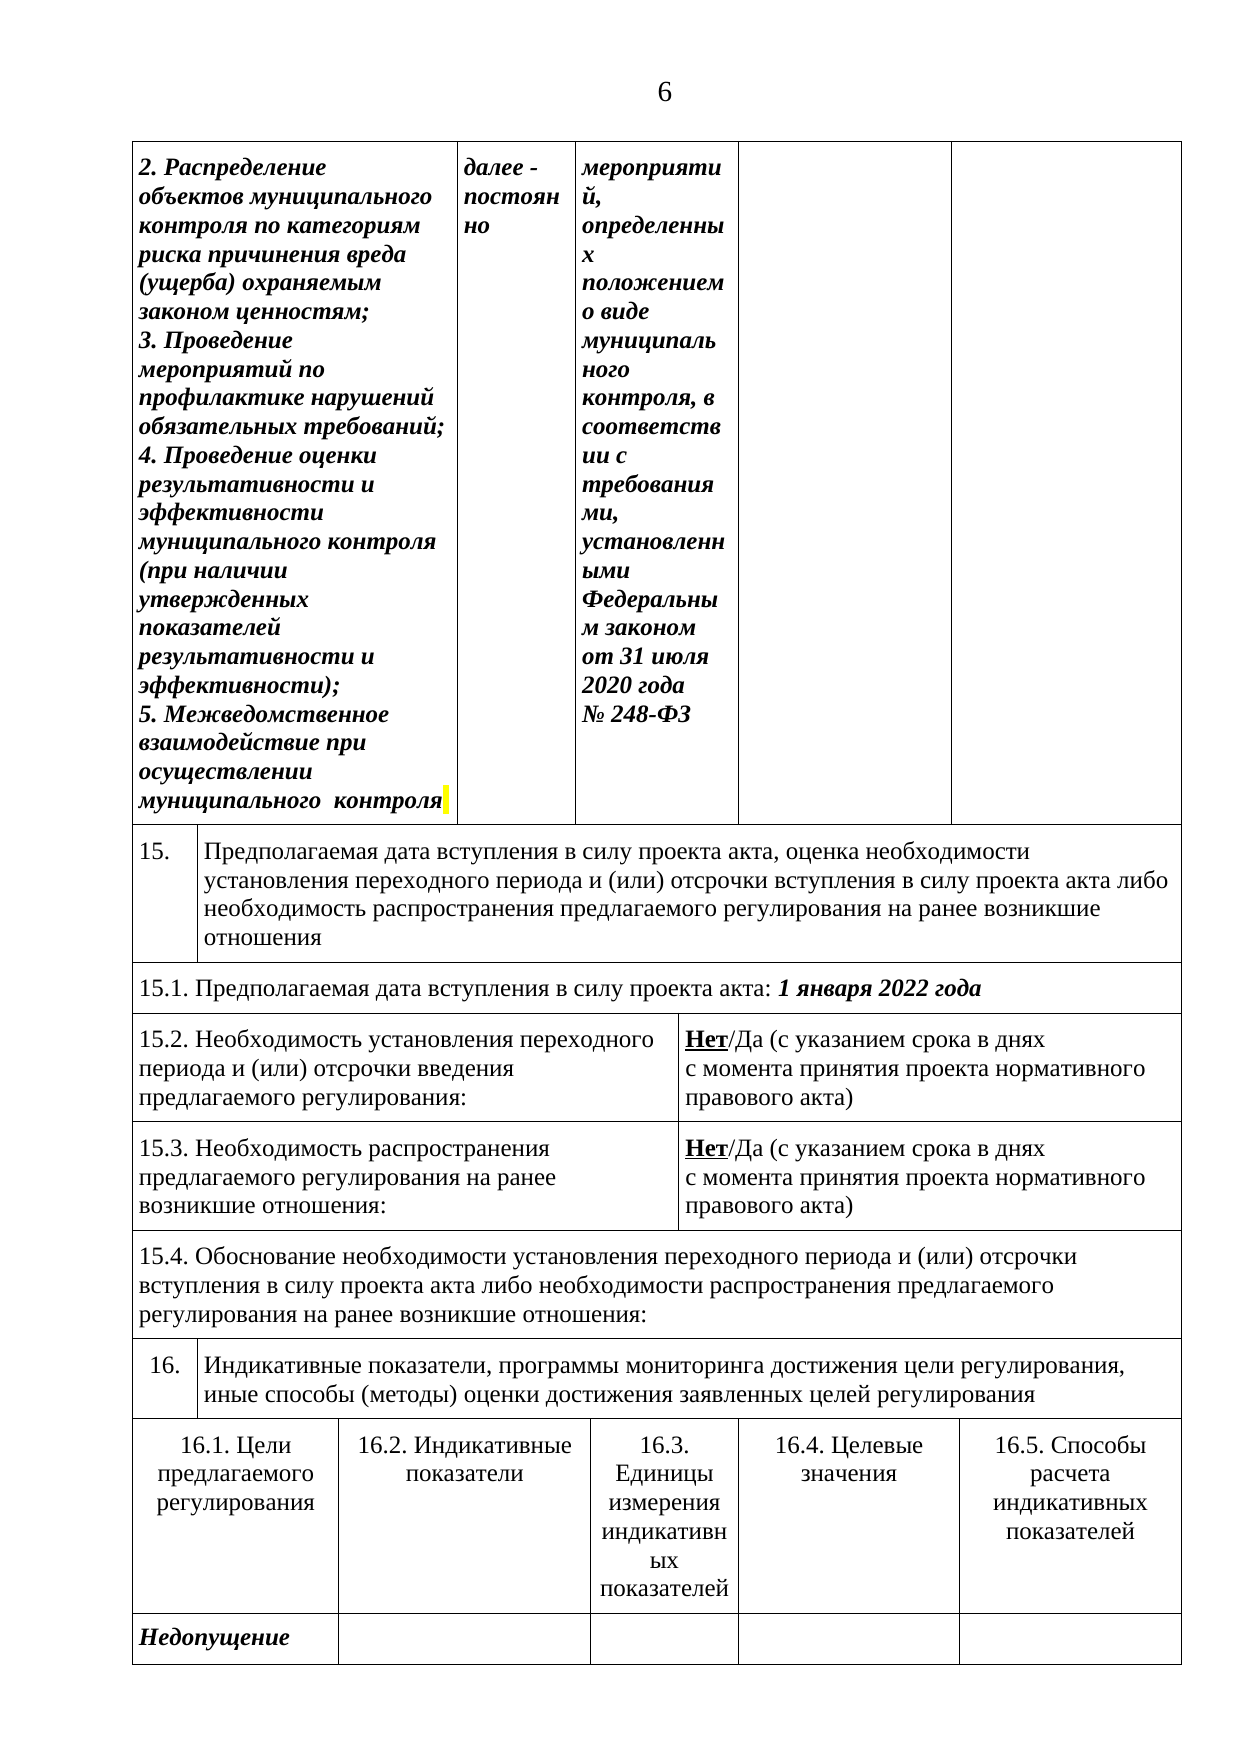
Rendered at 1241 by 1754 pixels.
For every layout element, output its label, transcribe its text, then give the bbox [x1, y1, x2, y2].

table_cell 16.3. Единицы измерения индикативных показателей [591, 1419, 738, 1613]
table_cell далее - постоянно [458, 142, 575, 824]
table_cell 15. [133, 825, 197, 962]
table_cell 2. Распределение объектов муниципального контроля по категориям риска причинения вреда (ущерба) охраняемым законом ценностям; 3. Проведение мероприятий по профилактике нарушений обязательных требований; 4. Проведение оценки результативности и эффективности муниципального контроля (при наличии утвержденных показателей результативности и эффективности); 5. Межведомственное взаимодействие при осуществлении муниципального контроля [133, 142, 457, 824]
table_cell 15.4. Обоснование необходимости установления переходного периода и (или) отсрочки вступления в силу проекта акта либо необходимости распространения предлагаемого регулирования на ранее возникшие отношения: [133, 1231, 1181, 1338]
table_cell - [739, 142, 951, 824]
table_cell 16.5. Способы расчета индикативных показателей [960, 1419, 1181, 1613]
table_cell Нет/Да (с указанием срока в днях с момента принятия проекта нормативного правового акта) [679, 1122, 1181, 1230]
table_cell Индикативные показатели, программы мониторинга достижения цели регулирования, иные способы (методы) оценки достижения заявленных целей регулирования [198, 1339, 1181, 1418]
table_cell 16. [133, 1339, 197, 1418]
table_cell мероприятий, определенных положением о виде муниципального контроля, в соответствии с требованиями, установленными Федеральным законом от 31 июля 2020 года № 248-ФЗ [576, 142, 738, 824]
table_cell Предполагаемая дата вступления в силу проекта акта, оценка необходимости установления переходного периода и (или) отсрочки вступления в силу проекта акта либо необходимость распространения предлагаемого регулирования на ранее возникшие отношения [198, 825, 1181, 962]
table_cell [960, 1614, 1181, 1664]
table_cell [339, 1614, 590, 1664]
table_cell 15.3. Необходимость распространения предлагаемого регулирования на ранее возникшие отношения: [133, 1122, 678, 1230]
table_cell 15.2. Необходимость установления переходного периода и (или) отсрочки введения предлагаемого регулирования: [133, 1014, 678, 1121]
table_cell - [952, 142, 1181, 824]
table_cell Нет/Да (с указанием срока в днях с момента принятия проекта нормативного правового акта) [679, 1014, 1181, 1121]
table_cell 15.1. Предполагаемая дата вступления в силу проекта акта: 1 января 2022 года [133, 963, 1181, 1013]
table_cell 16.1. Цели предлагаемого регулирования [133, 1419, 338, 1613]
table_cell [739, 1614, 959, 1664]
table_cell 16.2. Индикативные показатели [339, 1419, 590, 1613]
table_cell 16.4. Целевые значения [739, 1419, 959, 1613]
table_cell Недопущение [133, 1614, 338, 1664]
table_cell [591, 1614, 738, 1664]
